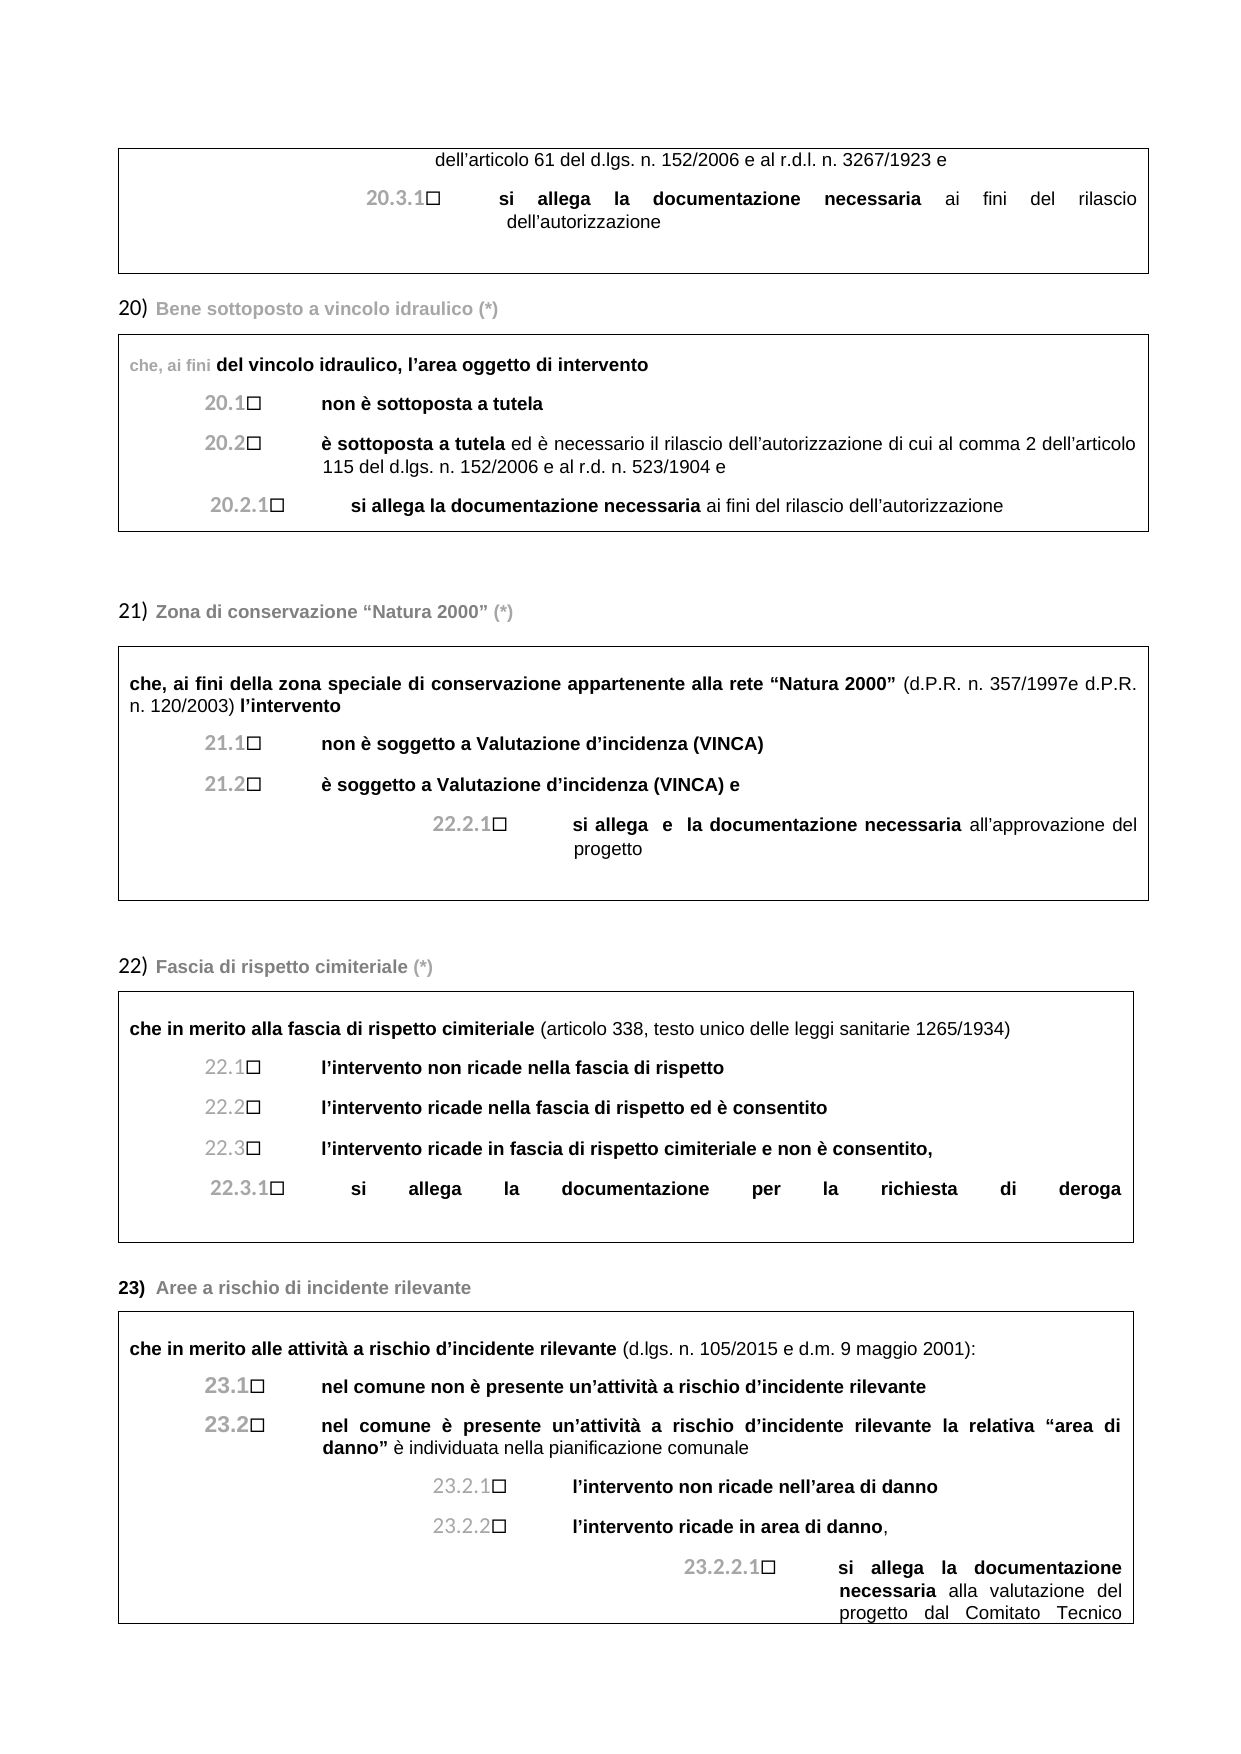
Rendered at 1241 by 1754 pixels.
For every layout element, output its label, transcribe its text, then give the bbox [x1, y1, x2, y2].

table_header che, ai fini del vincolo idraulico, l’area oggetto di intervento  non è sottoposta a tutela  è sottoposta a tutela ed è necessario il rilascio dell’autorizzazione di cui al comma 2 dell’articolo 115 del d.lgs. n. 152/2006 e al r.d. n. 523/1904 e  si allega la documentazione necessaria ai fini del rilascio dell’autorizzazione [119, 335, 1148, 531]
list Bene sottoposto a vincolo idraulico (*) [118, 293, 1122, 321]
list Fascia di rispetto cimiteriale (*) [118, 951, 1122, 979]
table_header dell’articolo 61 del d.lgs. n. 152/2006 e al r.d.l. n. 3267/1923 e  si allega la documentazione necessaria ai fini del rilascio dell’autorizzazione [119, 149, 1148, 273]
list Zona di conservazione “Natura 2000” (*) [118, 597, 1122, 646]
table_header che in merito alla fascia di rispetto cimiteriale (articolo 338, testo unico delle leggi sanitarie 1265/1934)  l’intervento non ricade nella fascia di rispetto  l’intervento ricade nella fascia di rispetto ed è consentito  l’intervento ricade in fascia di rispetto cimiteriale e non è consentito,  si allega la documentazione per la richiesta di deroga [119, 992, 1133, 1242]
list Aree a rischio di incidente rilevante [118, 1277, 1122, 1299]
table_header che, ai fini della zona speciale di conservazione appartenente alla rete “Natura 2000” (d.P.R. n. 357/1997e d.P.R. n. 120/2003) l’intervento  non è soggetto a Valutazione d’incidenza (VINCA)  è soggetto a Valutazione d’incidenza (VINCA) e  si allega e la documentazione necessaria all’approvazione del progetto [119, 647, 1148, 899]
table_header che in merito alle attività a rischio d’incidente rilevante (d.lgs. n. 105/2015 e d.m. 9 maggio 2001):  nel comune non è presente un’attività a rischio d’incidente rilevante  nel comune è presente un’attività a rischio d’incidente rilevante la relativa “area di danno” è individuata nella pianificazione comunale  l’intervento non ricade nell’area di danno  l’intervento ricade in area di danno,  si allega la documentazione necessaria alla valutazione del progetto dal Comitato Tecnico Regionale  nel comune è presente un’attività a rischio d’incidente rilevante e la relativa “area di danno” non è individuata nella pianificazione comunale  si allega la documentazione necessaria alla valutazione del progetto dal Comitato Tecnico Regionale [119, 1312, 1133, 1623]
